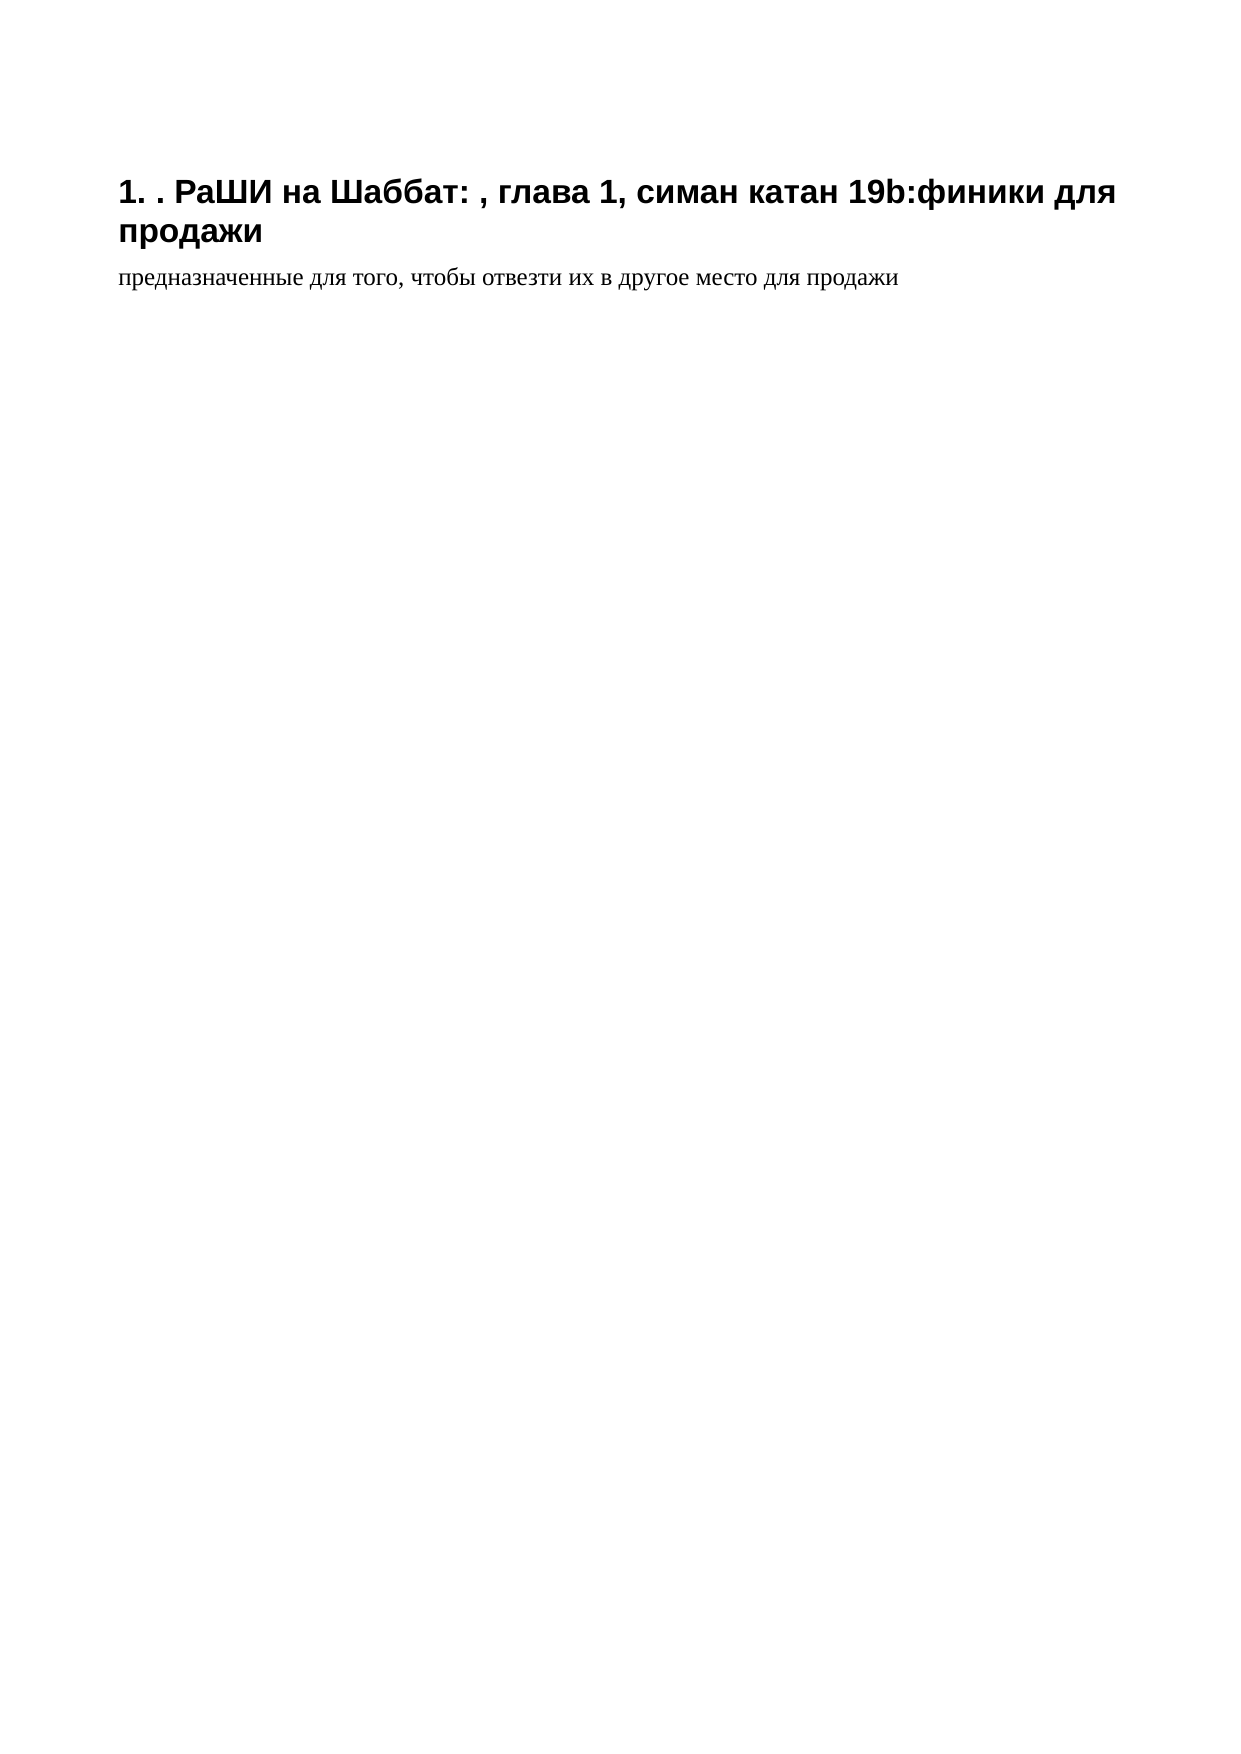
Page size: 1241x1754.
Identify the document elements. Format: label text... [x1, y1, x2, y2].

subtitle . РаШИ на Шаббат: , глава 1, симан катан 19b:финики для продажи [118, 147, 1122, 176]
text предназначенные для того, чтобы отвезти их в другое место для продажи [118, 176, 1122, 204]
